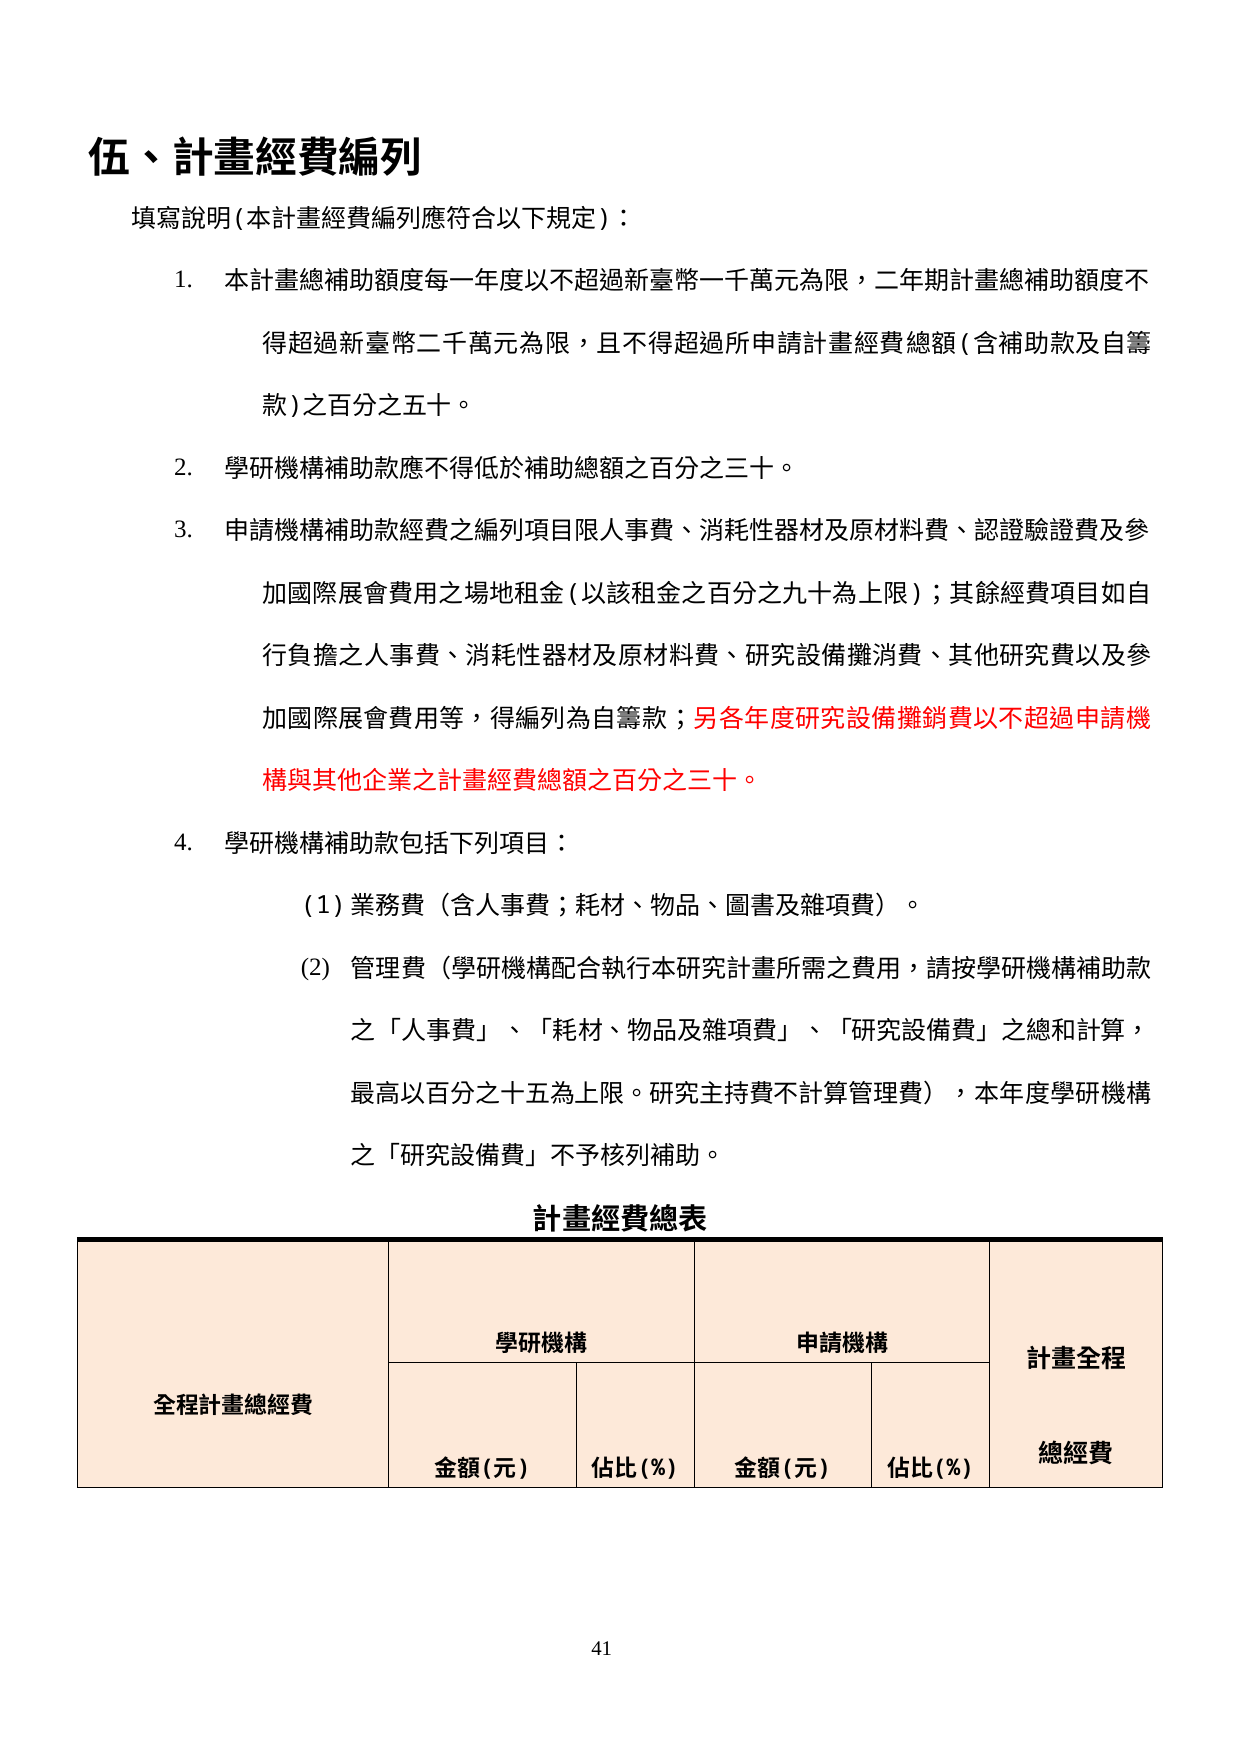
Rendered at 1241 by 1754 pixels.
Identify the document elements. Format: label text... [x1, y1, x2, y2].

list 本計畫總補助額度每一年度以不超過新臺幣一千萬元為限，二年期計畫總補助額度不得超過新臺幣二千萬元為限，且不得超過所申請計畫經費總額(含補助款及自籌款)之百分之五十。 [174, 237, 1152, 425]
list 業務費（含人事費；耗材、物品、圖書及雜項費）。 [301, 862, 1152, 925]
table_cell 佔比(%) [872, 1363, 989, 1487]
table_cell 佔比(%) [577, 1363, 694, 1487]
text 填寫說明(本計畫經費編列應符合以下規定)： [131, 175, 1152, 237]
table_header 全程計畫總經費 [78, 1242, 388, 1487]
text 計畫經費總表 [89, 1175, 1152, 1237]
list 管理費（學研機構配合執行本研究計畫所需之費用，請按學研機構補助款之「人事費」、「耗材、物品及雜項費」、「研究設備費」之總和計算，最高以百分之十五為上限。研究主持費不計算管理費），本年度學研機構之「研究設備費」不予核列補助。 [301, 925, 1152, 1175]
list 計畫經費編列 [89, 112, 1152, 175]
list 學研機構補助款應不得低於補助總額之百分之三十。 [174, 425, 1152, 487]
list 學研機構補助款包括下列項目： [174, 800, 1152, 862]
table_header 計畫全程 總經費 [990, 1242, 1162, 1487]
table_cell 金額(元) [695, 1363, 871, 1487]
table_cell 金額(元) [389, 1363, 576, 1487]
table_header 學研機構 [389, 1242, 694, 1362]
list 申請機構補助款經費之編列項目限人事費、消耗性器材及原材料費、認證驗證費及參加國際展會費用之場地租金(以該租金之百分之九十為上限)；其餘經費項目如自行負擔之人事費、消耗性器材及原材料費、研究設備攤消費、其他研究費以及參加國際展會費用等，得編列為自籌款；另各年度研究設備攤銷費以不超過申請機構與其他企業之計畫經費總額之百分之三十。 [174, 487, 1152, 800]
table_header 申請機構 [695, 1242, 989, 1362]
